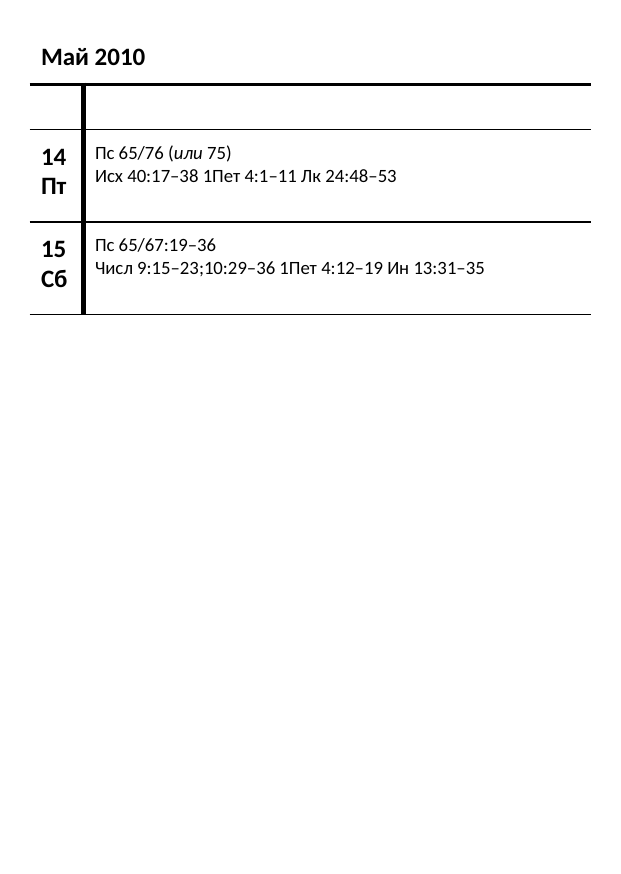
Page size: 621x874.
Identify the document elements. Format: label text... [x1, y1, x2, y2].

table_cell 14 Пт [30, 130, 81, 221]
table_header Май 2010 [30, 30, 591, 83]
table_cell [86, 86, 591, 129]
table_cell [30, 86, 81, 129]
table_cell Пс 65/67:19–36 Числ 9:15–23;10:29–36 1Пет 4:12–19 Ин 13:31–35 [86, 223, 591, 314]
table_cell 15 Сб [30, 223, 81, 314]
table_cell Пс 65/76 (или 75) Исх 40:17–38 1Пет 4:1–11 Лк 24:48–53 [86, 130, 591, 221]
